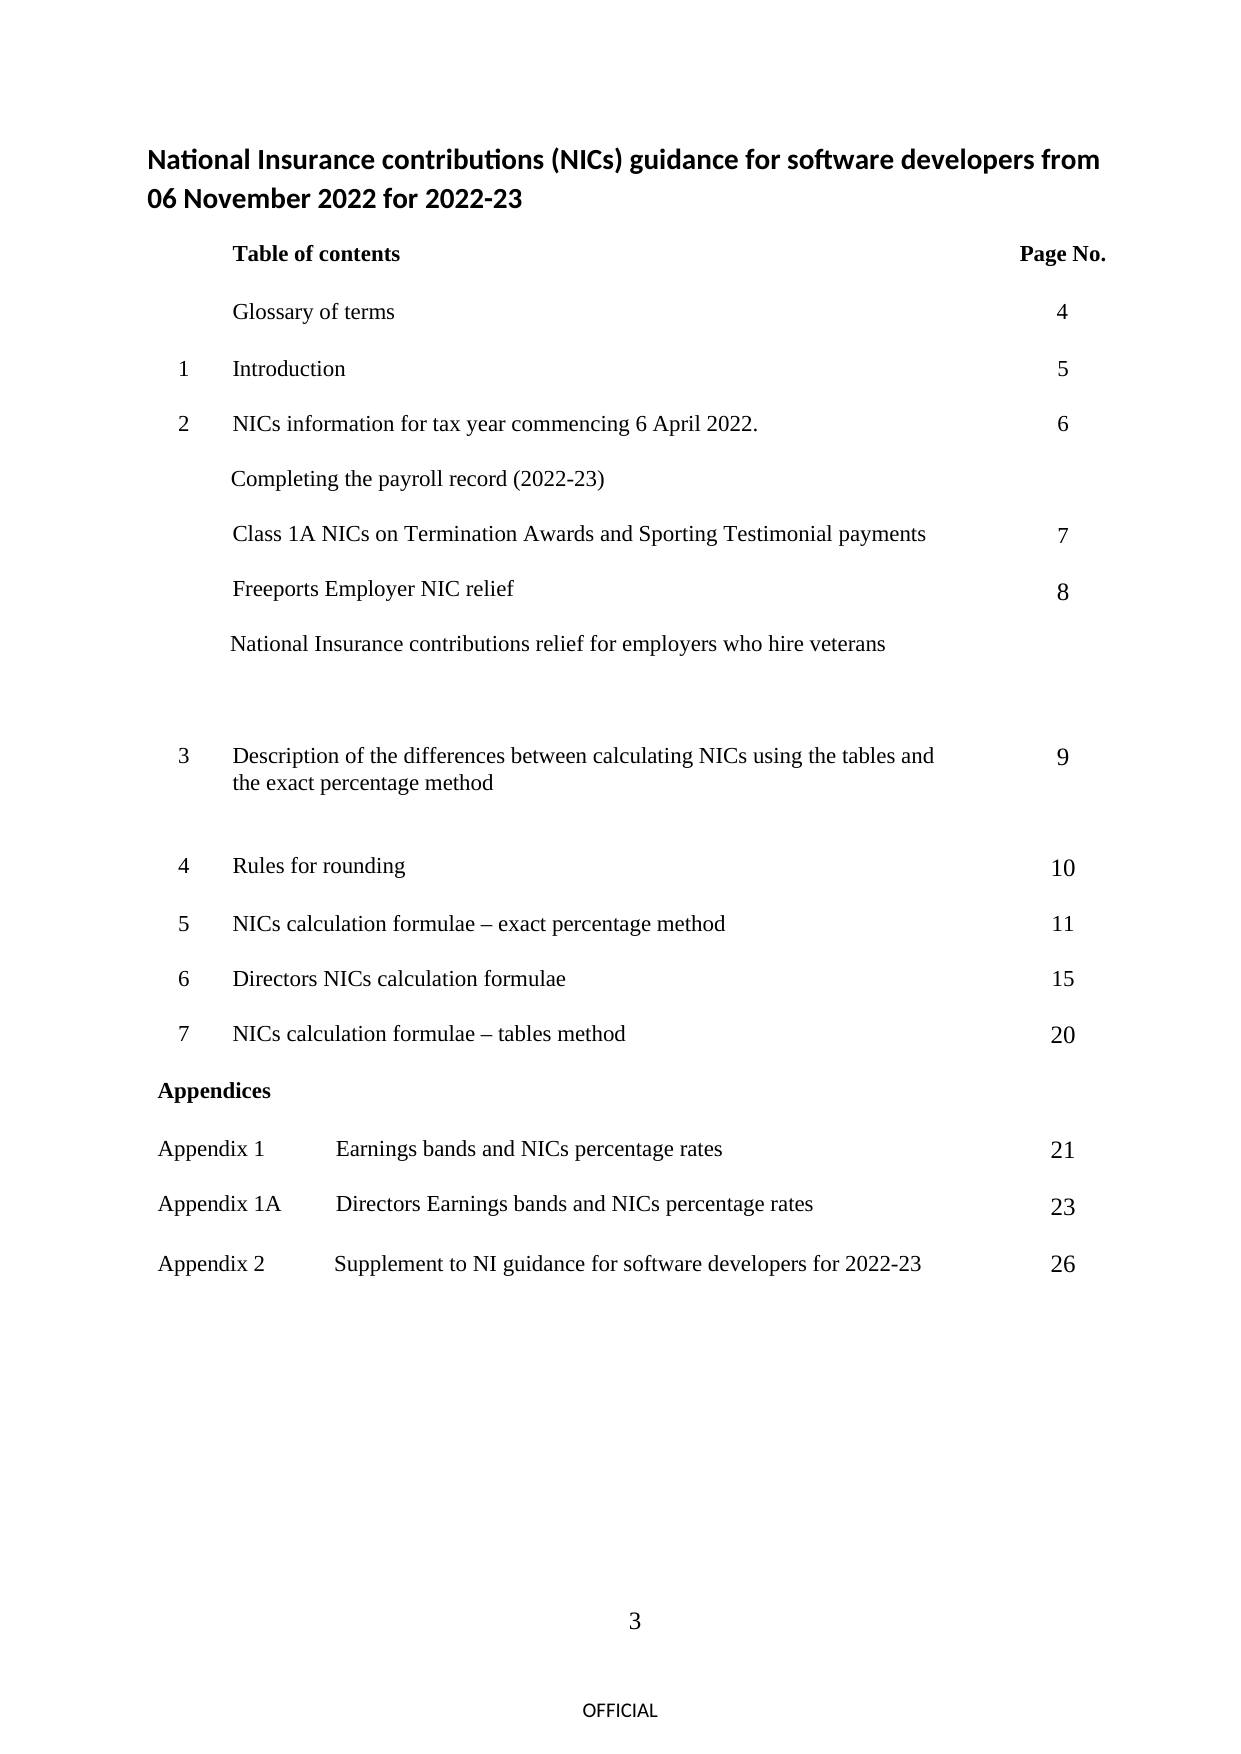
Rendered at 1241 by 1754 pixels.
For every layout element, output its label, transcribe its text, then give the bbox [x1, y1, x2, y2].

table_cell Supplement to NI guidance for software developers for 2022-23 [324, 1250, 1003, 1307]
table_cell 10 [1004, 853, 1122, 910]
table_cell [1004, 1078, 1122, 1135]
table_cell NICs calculation formulae – tables method [221, 1020, 1003, 1077]
table_cell 26 [1004, 1250, 1122, 1307]
table_cell 15 [1004, 965, 1122, 1020]
table_cell 6 7 8 [1004, 410, 1122, 742]
table_header [146, 240, 221, 298]
table_cell Rules for rounding [221, 853, 1003, 910]
table_cell 11 [1004, 910, 1122, 965]
table_cell 9 [1004, 743, 1122, 853]
table_cell [146, 298, 221, 355]
table_cell 4 [146, 853, 221, 910]
table_cell Glossary of terms [221, 298, 1003, 355]
subtitle National Insurance contributions (NICs) guidance for software developers from 06 November 2022 for 2022-23 [147, 141, 1124, 216]
table_cell 7 [146, 1020, 221, 1077]
table_header Table of contents [221, 240, 1003, 298]
table_cell Description of the differences between calculating NICs using the tables and the exact percentage method [221, 743, 1003, 853]
table_cell Earnings bands and NICs percentage rates Directors Earnings bands and NICs percentage rates [324, 1135, 1003, 1249]
table_cell Directors NICs calculation formulae [221, 965, 1003, 1020]
table_cell 2 [146, 410, 221, 742]
table_cell Appendix 2 [146, 1250, 324, 1307]
table_cell 6 [146, 965, 221, 1020]
table_cell 3 [146, 743, 221, 853]
table_cell NICs calculation formulae – exact percentage method [221, 910, 1003, 965]
table_cell Appendices [146, 1078, 1003, 1135]
table_cell Appendix 1 Appendix 1A [146, 1135, 324, 1249]
table_header Page No. [1004, 240, 1122, 298]
table_cell NICs information for tax year commencing 6 April 2022. Completing the payroll record (2022-23) Class 1A NICs on Termination Awards and Sporting Testimonial payments Freeports Employer NIC relief National Insurance contributions relief for employers who hire veterans [221, 410, 1003, 742]
table_cell 5 [146, 910, 221, 965]
table_cell 4 [1004, 298, 1122, 355]
table_cell Introduction [221, 355, 1003, 410]
table_cell 21 23 [1004, 1135, 1122, 1249]
table_cell 20 [1004, 1020, 1122, 1077]
table_cell 1 [146, 355, 221, 410]
table_cell 5 [1004, 355, 1122, 410]
